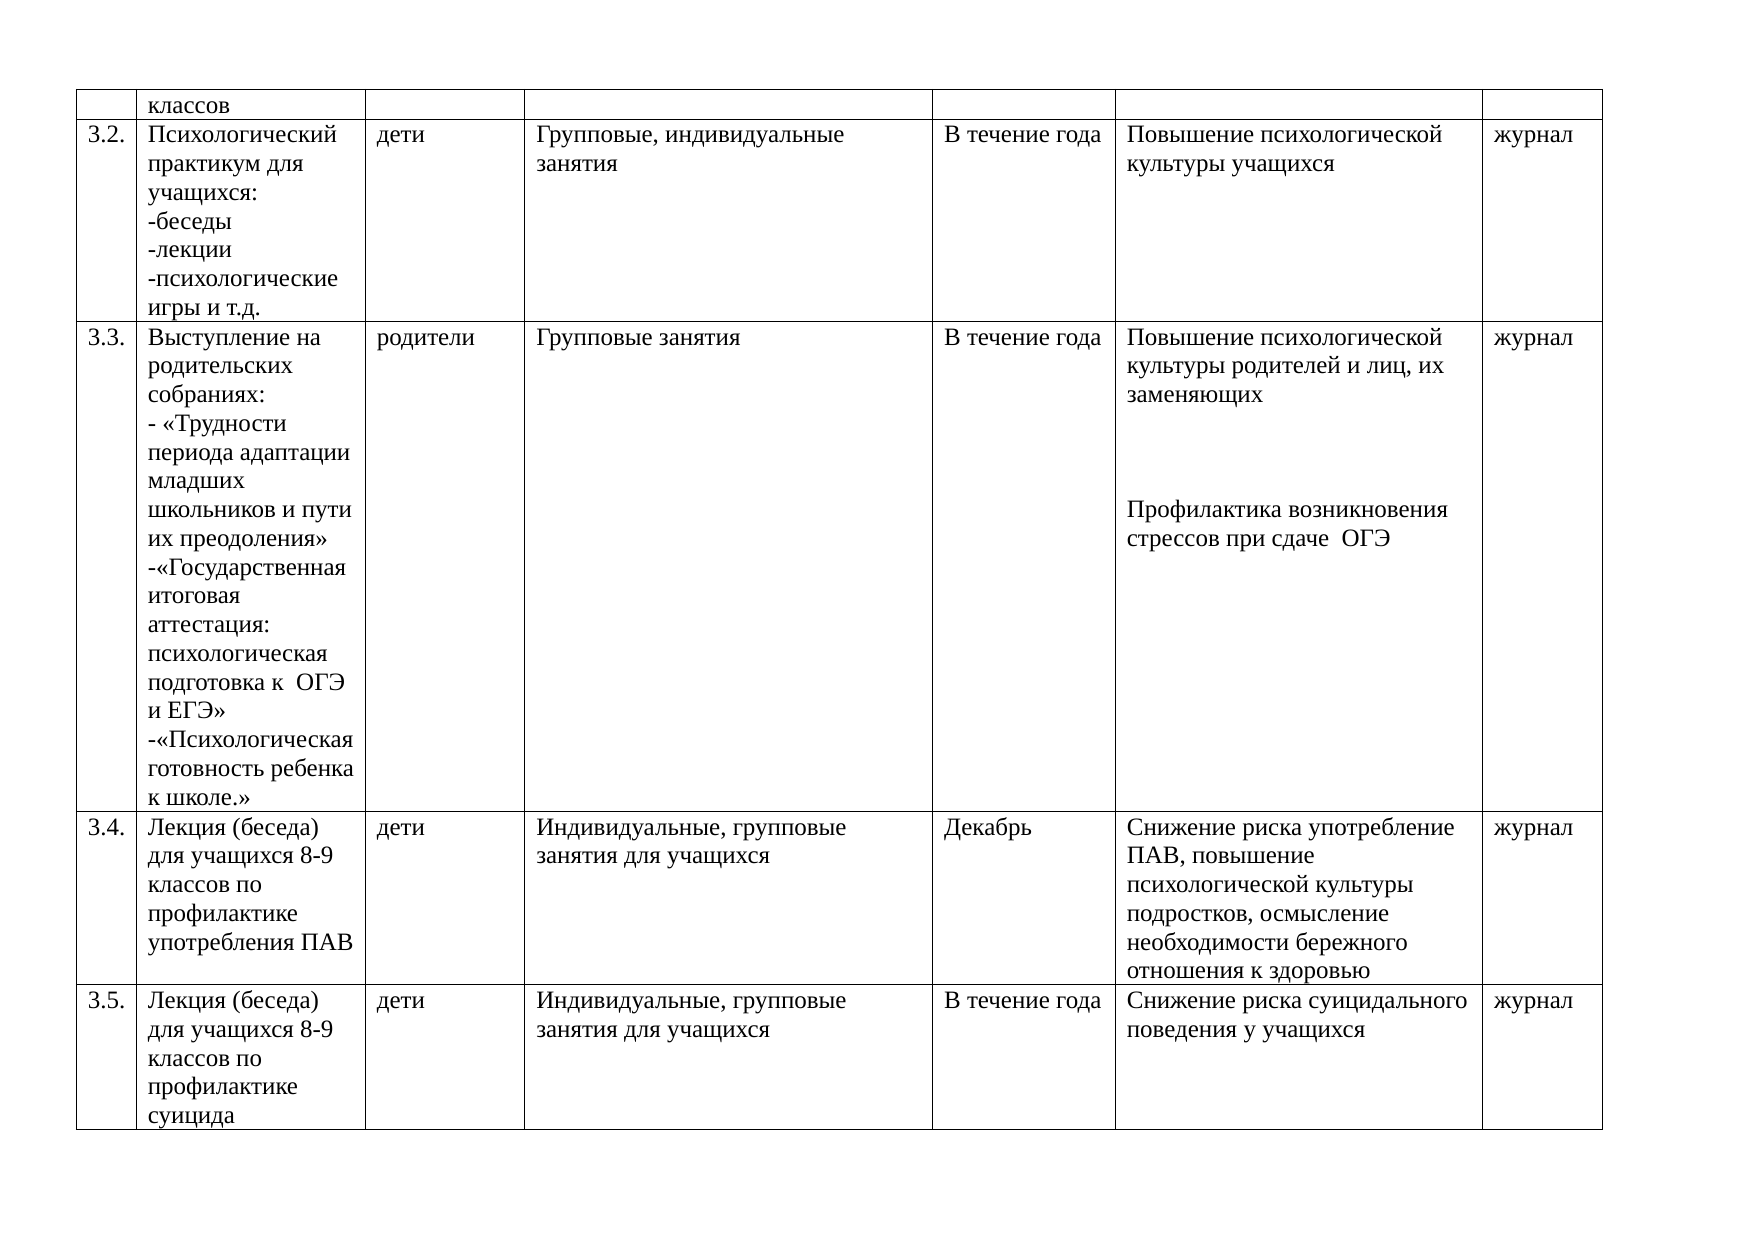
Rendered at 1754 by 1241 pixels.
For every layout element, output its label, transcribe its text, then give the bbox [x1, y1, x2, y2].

table_cell Декабрь [933, 812, 1115, 984]
table_cell [1483, 90, 1602, 118]
table_cell журнал [1483, 120, 1602, 321]
table_cell 3.2. [77, 120, 136, 321]
table_cell [525, 90, 932, 118]
table_cell журнал [1483, 322, 1602, 811]
table_cell Психологический практикум для учащихся: -беседы -лекции -психологические игры и т.д. [137, 120, 365, 321]
table_cell Лекция (беседа) для учащихся 8-9 классов по профилактике употребления ПАВ [137, 812, 365, 984]
table_cell В течение года [933, 985, 1115, 1129]
table_cell журнал [1483, 812, 1602, 984]
table_cell 3.4. [77, 812, 136, 984]
table_cell Выступление на родительских собраниях: - «Трудности периода адаптации младших школьников и пути их преодоления» -«Государственная итоговая аттестация: психологическая подготовка к ОГЭ и ЕГЭ» -«Психологическая готовность ребенка к школе.» [137, 322, 365, 811]
table_cell дети [366, 120, 524, 321]
table_cell дети [366, 985, 524, 1129]
table_cell Снижение риска суицидального поведения у учащихся [1116, 985, 1482, 1129]
table_cell Лекция (беседа) для учащихся 8-9 классов по профилактике суицида [137, 985, 365, 1129]
table_cell 3.5. [77, 985, 136, 1129]
table_cell [933, 90, 1115, 118]
table_cell [77, 90, 136, 118]
table_cell Групповые, индивидуальные занятия [525, 120, 932, 321]
table_cell [366, 90, 524, 118]
table_cell Индивидуальные, групповые занятия для учащихся [525, 812, 932, 984]
table_cell Индивидуальные, групповые занятия для учащихся [525, 985, 932, 1129]
table_cell Групповые занятия [525, 322, 932, 811]
table_cell 3.3. [77, 322, 136, 811]
table_cell родители [366, 322, 524, 811]
table_cell Повышение психологической культуры учащихся [1116, 120, 1482, 321]
table_cell журнал [1483, 985, 1602, 1129]
table_cell В течение года [933, 120, 1115, 321]
table_cell классов [137, 90, 365, 118]
table_cell Снижение риска употребление ПАВ, повышение психологической культуры подростков, осмысление необходимости бережного отношения к здоровью [1116, 812, 1482, 984]
table_cell В течение года [933, 322, 1115, 811]
table_cell [1116, 90, 1482, 118]
table_cell Повышение психологической культуры родителей и лиц, их заменяющих Профилактика возникновения стрессов при сдаче ОГЭ [1116, 322, 1482, 811]
table_cell дети [366, 812, 524, 984]
